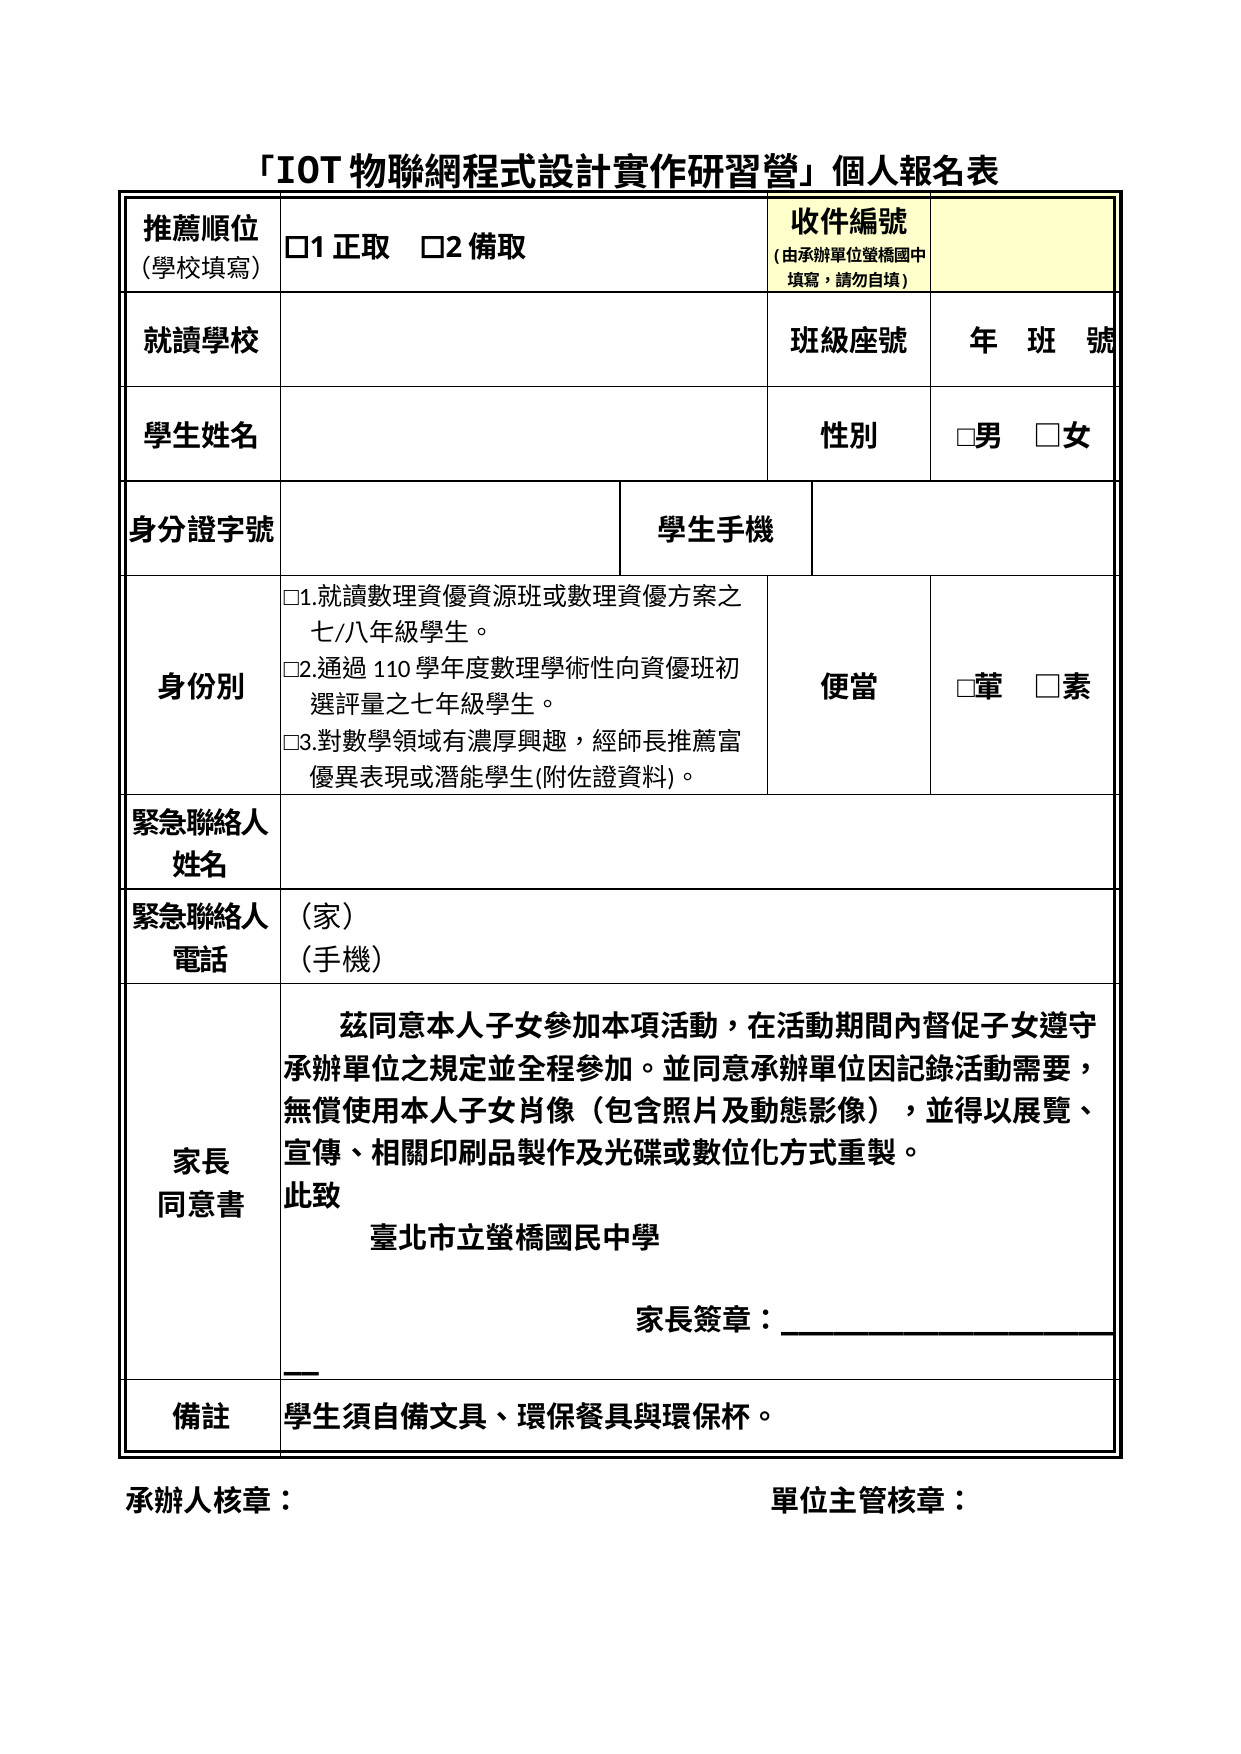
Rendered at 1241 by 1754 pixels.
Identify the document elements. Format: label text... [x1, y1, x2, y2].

table_cell 性別 [768, 387, 930, 480]
table_cell 緊急聯絡人 電話 [127, 890, 280, 983]
table_cell □男 □女 [931, 387, 1113, 480]
table_header 收件編號 (由承辦單位螢橋國中填寫，請勿自填) [768, 199, 930, 291]
table_header 推薦順位 （學校填寫） [123, 193, 280, 291]
table_cell 學生須自備文具、環保餐具與環保杯。 [281, 1380, 1113, 1450]
table_cell 班級座號 [768, 293, 930, 386]
table_cell [281, 293, 767, 386]
table_cell 茲同意本人子女參加本項活動，在活動期間內督促子女遵守承辦單位之規定並全程參加。並同意承辦單位因記錄活動需要，無償使用本人子女肖像（包含照片及動態影像），並得以展覽、宣傳、相關印刷品製作及光碟或數位化方式重製。 此致 臺北市立螢橋國民中學 家長簽章：_____________________ [281, 984, 1113, 1378]
text 「IOT物聯網程式設計實作研習營」個人報名表 [118, 127, 1122, 189]
table_cell 就讀學校 [127, 293, 280, 386]
table_cell 便當 [768, 576, 930, 794]
table_cell [813, 482, 1113, 574]
table_header 1正取 2備取 [281, 199, 767, 291]
table_cell 年 班 號 [931, 293, 1113, 386]
table_cell [123, 1450, 280, 1456]
table_cell 緊急聯絡人 姓名 [127, 795, 280, 888]
table_cell □1.就讀數理資優資源班或數理資優方案之七/八年級學生。 □2.通過110學年度數理學術性向資優班初選評量之七年級學生。 □3.對數學領域有濃厚興趣，經師長推薦富優異表現或潛能學生(附佐證資料)。 [281, 576, 767, 794]
table_cell 學生手機 [621, 482, 811, 574]
table_cell [281, 795, 1113, 888]
table_cell 備註 [127, 1380, 280, 1450]
table_cell [768, 1450, 1118, 1456]
table_cell [281, 482, 619, 574]
table_cell □葷 □素 [931, 576, 1113, 794]
table_header [931, 193, 1118, 291]
table_cell 單位主管核章： [768, 1459, 1118, 1520]
table_cell 承辦人核章： [123, 1459, 767, 1520]
table_header [931, 199, 1113, 291]
table_cell 家長 同意書 [127, 984, 280, 1378]
table_cell [281, 387, 767, 480]
table_cell 身分證字號 [127, 482, 280, 574]
table_cell 學生姓名 [127, 387, 280, 480]
table_cell 身份別 [127, 576, 280, 794]
table_cell （家） （手機） [281, 890, 1113, 983]
